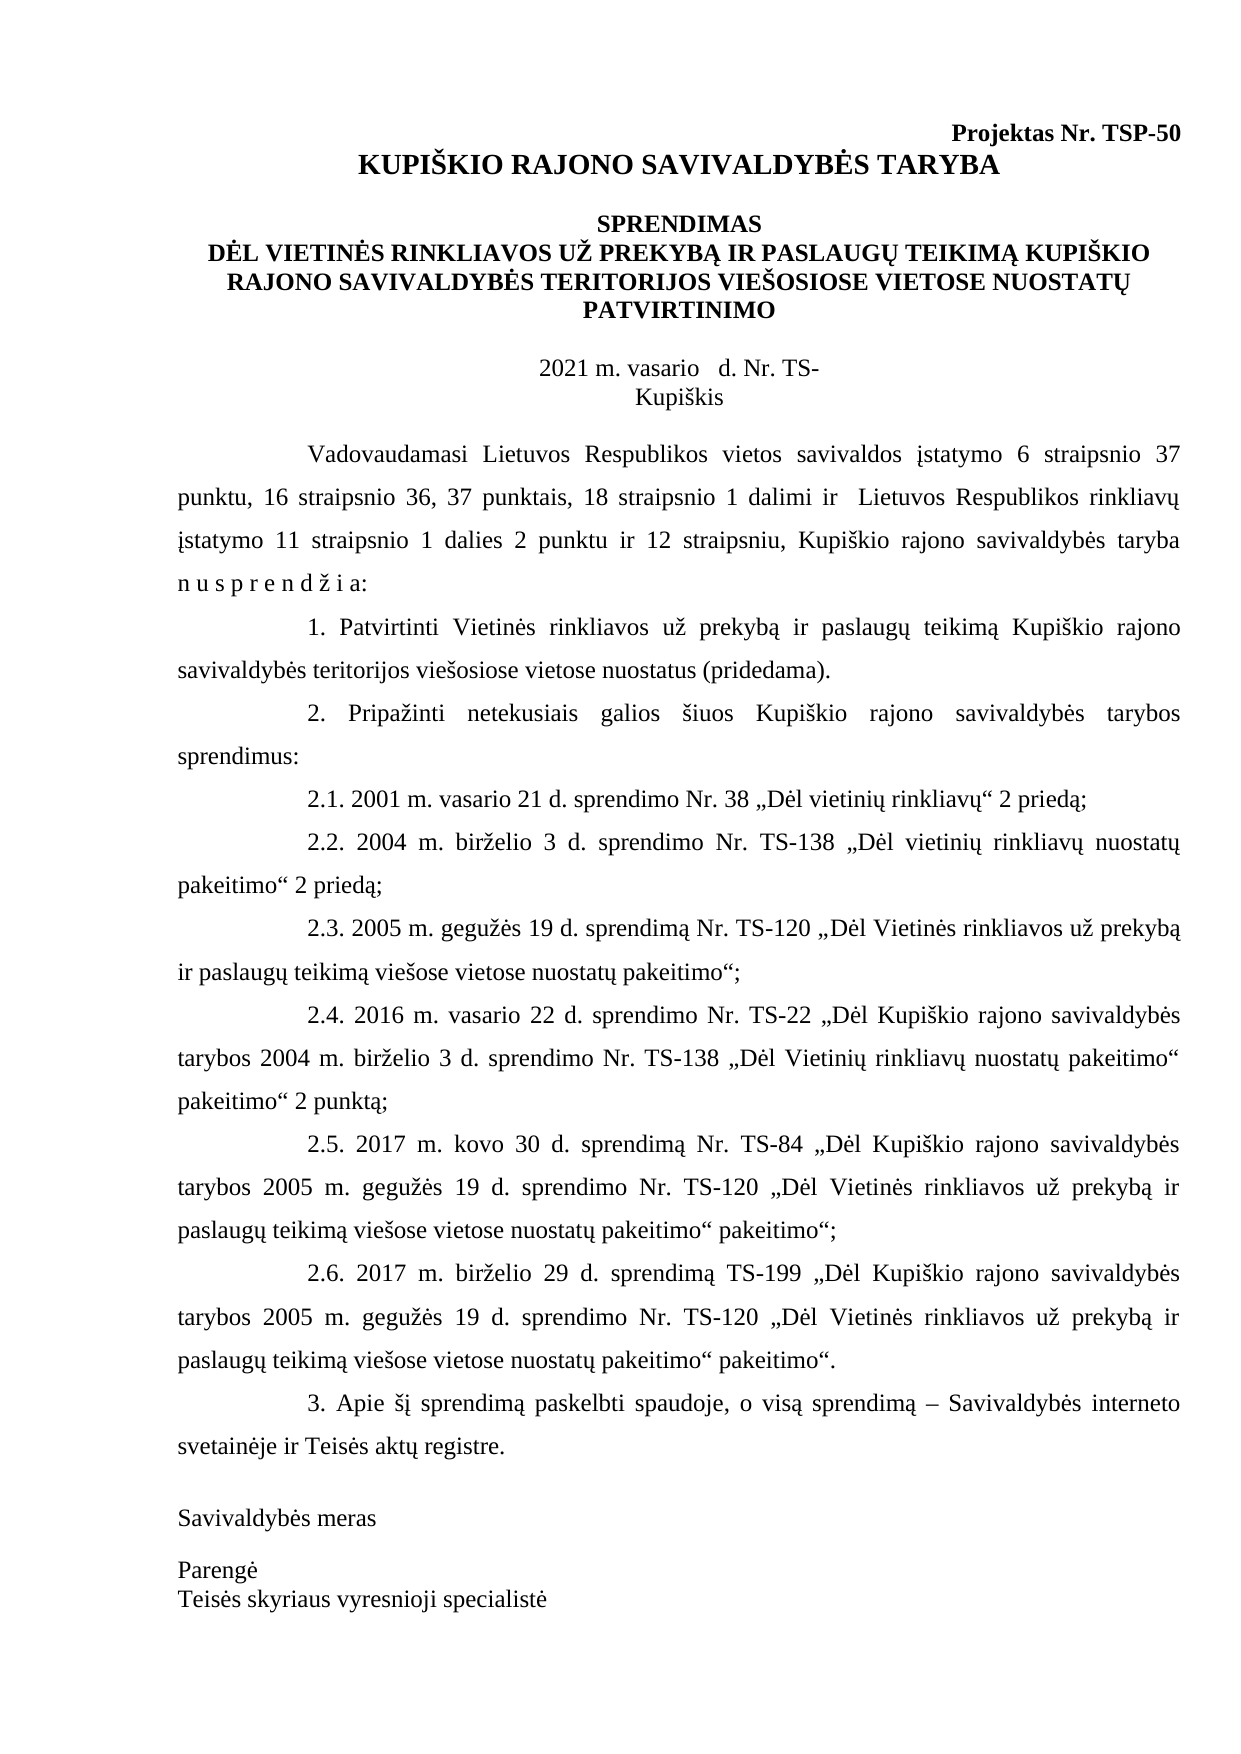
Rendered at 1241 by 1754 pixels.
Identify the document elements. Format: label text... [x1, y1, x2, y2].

text 2.5. 2017 m. kovo 30 d. sprendimą Nr. TS-84 „Dėl Kupiškio rajono savivaldybės tarybos 2005 m. gegužės 19 d. sprendimo Nr. TS-120 „Dėl Vietinės rinkliavos už prekybą ir paslaugų teikimą viešose vietose nuostatų pakeitimo“ pakeitimo“; [177, 1129, 1181, 1244]
text Vadovaudamasi Lietuvos Respublikos vietos savivaldos įstatymo 6 straipsnio 37 punktu, 16 straipsnio 36, 37 punktais, 18 straipsnio 1 dalimi ir Lietuvos Respublikos rinkliavų įstatymo 11 straipsnio 1 dalies 2 punktu ir 12 straipsniu, Kupiškio rajono savivaldybės taryba n u s p r e n d ž i a: [177, 439, 1181, 597]
text 2021 m. vasario d. Nr. TS- [177, 353, 1181, 382]
text Kupiškis [177, 382, 1181, 410]
text DĖL VIETINĖS RINKLIAVOS UŽ PREKYBĄ IR PASLAUGŲ TEIKIMĄ KUPIŠKIO RAJONO SAVIVALDYBĖS TERITORIJOS VIEŠOSIOSE VIETOSE NUOSTATŲ PATVIRTINIMO [177, 238, 1181, 324]
text 3. Apie šį sprendimą paskelbti spaudoje, o visą sprendimą – Savivaldybės interneto svetainėje ir Teisės aktų registre. [177, 1388, 1181, 1460]
text 2.6. 2017 m. birželio 29 d. sprendimą TS-199 „Dėl Kupiškio rajono savivaldybės tarybos 2005 m. gegužės 19 d. sprendimo Nr. TS-120 „Dėl Vietinės rinkliavos už prekybą ir paslaugų teikimą viešose vietose nuostatų pakeitimo“ pakeitimo“. [177, 1258, 1181, 1373]
text 2.2. 2004 m. birželio 3 d. sprendimo Nr. TS-138 „Dėl vietinių rinkliavų nuostatų pakeitimo“ 2 priedą; [177, 827, 1181, 899]
text 2.3. 2005 m. gegužės 19 d. sprendimą Nr. TS-120 „Dėl Vietinės rinkliavos už prekybą ir paslaugų teikimą viešose vietose nuostatų pakeitimo“; [177, 913, 1181, 985]
text Projektas Nr. TSP-50 [177, 118, 1181, 147]
text Teisės skyriaus vyresnioji specialistė [177, 1584, 1181, 1613]
text SPRENDIMAS [177, 209, 1181, 238]
text 2. Pripažinti netekusiais galios šiuos Kupiškio rajono savivaldybės tarybos sprendimus: [177, 698, 1181, 770]
text 2.4. 2016 m. vasario 22 d. sprendimo Nr. TS-22 „Dėl Kupiškio rajono savivaldybės tarybos 2004 m. birželio 3 d. sprendimo Nr. TS-138 „Dėl Vietinių rinkliavų nuostatų pakeitimo“ pakeitimo“ 2 punktą; [177, 1000, 1181, 1115]
text KUPIŠKIO RAJONO SAVIVALDYBĖS TARYBA [177, 147, 1181, 180]
text Savivaldybės meras [177, 1503, 1181, 1532]
text 2.1. 2001 m. vasario 21 d. sprendimo Nr. 38 „Dėl vietinių rinkliavų“ 2 priedą; [177, 784, 1181, 813]
text Parengė [177, 1556, 1181, 1584]
text 1. Patvirtinti Vietinės rinkliavos už prekybą ir paslaugų teikimą Kupiškio rajono savivaldybės teritorijos viešosiose vietose nuostatus (pridedama). [177, 612, 1181, 683]
